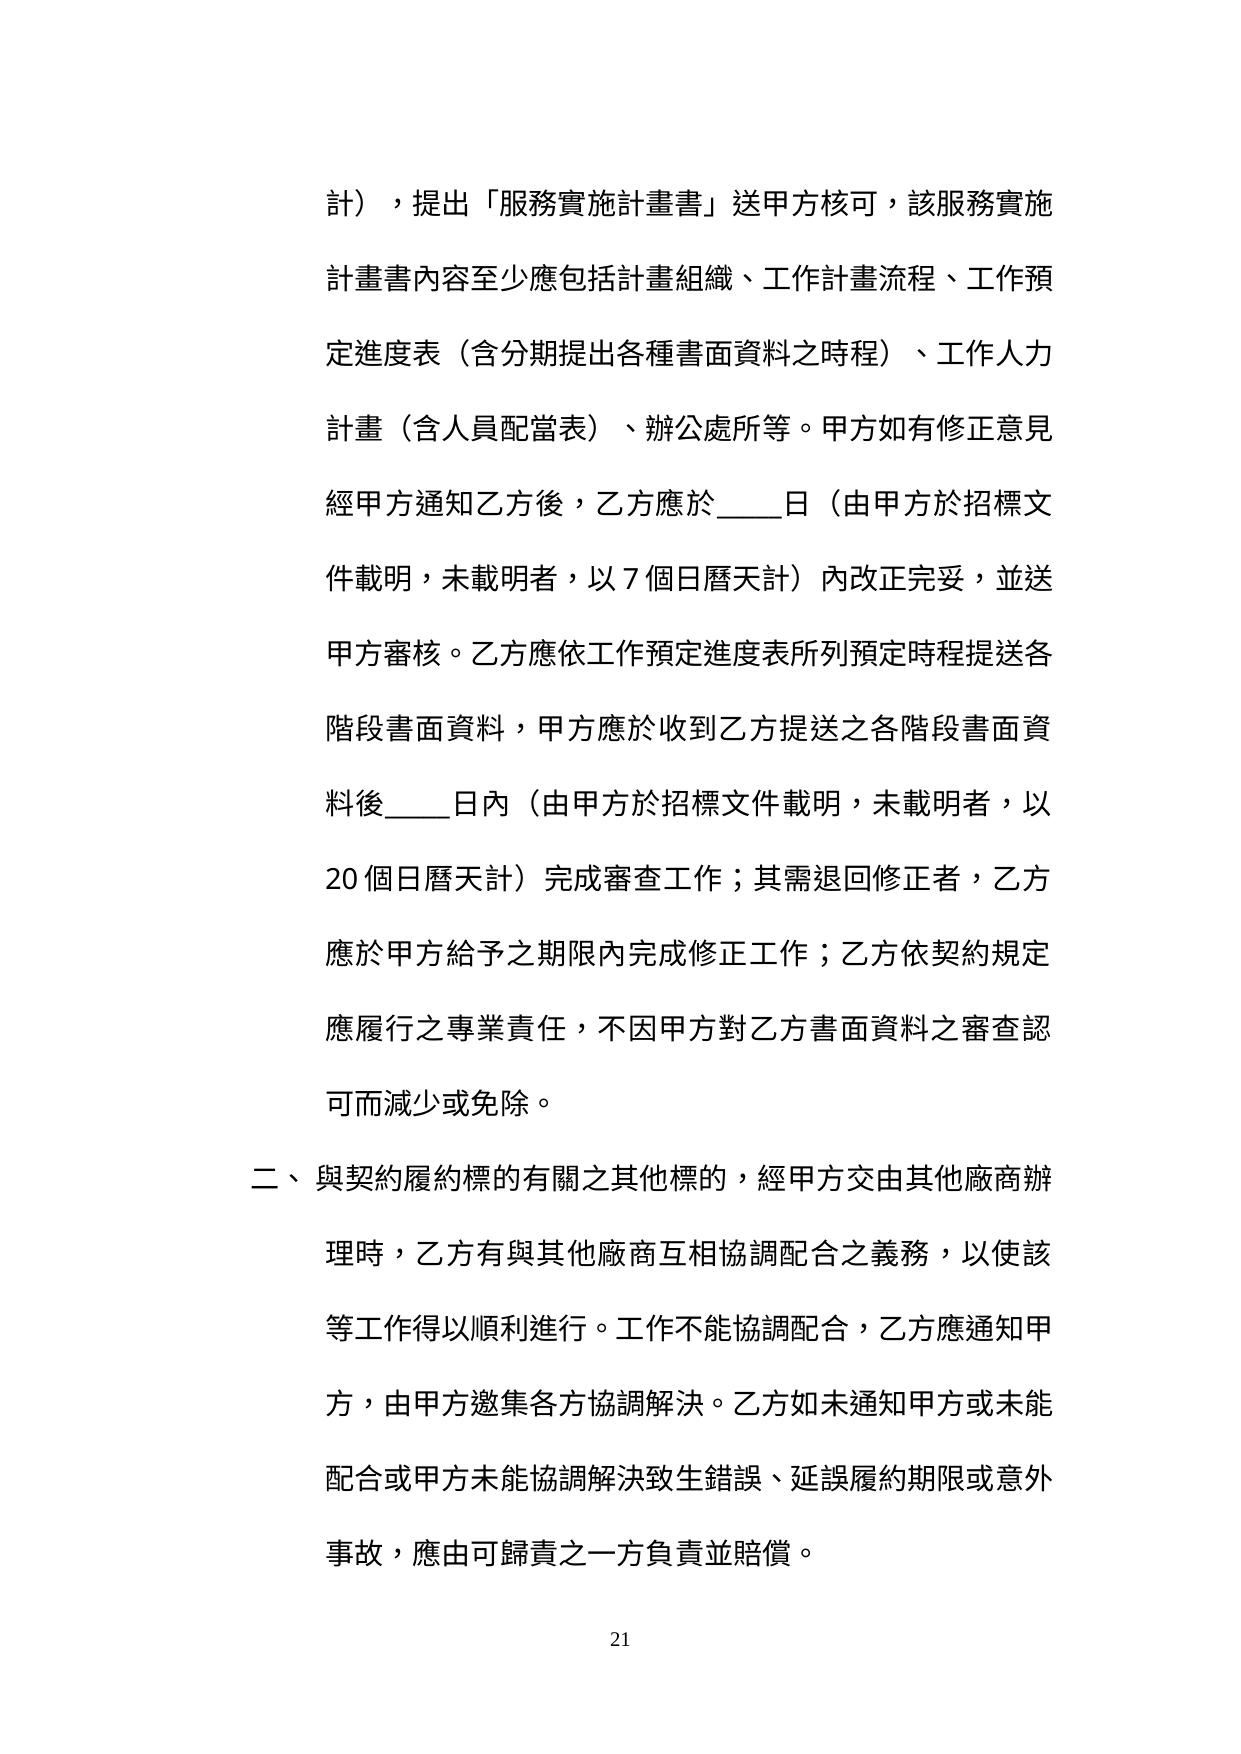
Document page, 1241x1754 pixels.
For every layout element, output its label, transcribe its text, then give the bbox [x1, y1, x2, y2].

text 一、 乙方應依招標文件及服務建議書內容，於簽約後_____日內（由甲方於招標文件載明，未載明者，以14個日曆天計），提出「服務實施計畫書」送甲方核可，該服務實施計畫書內容至少應包括計畫組織、工作計畫流程、工作預定進度表（含分期提出各種書面資料之時程）、工作人力計畫（含人員配當表）、辦公處所等。甲方如有修正意見，經甲方通知乙方後，乙方應於_____日（由甲方於招標文件載明，未載明者，以7個日曆天計）內改正完妥，並送甲方審核。乙方應依工作預定進度表所列預定時程提送各階段書面資料，甲方應於收到乙方提送之各階段書面資料後_____日內（由甲方於招標文件載明，未載明者，以20個日曆天計）完成審查工作；其需退回修正者，乙方應於甲方給予之期限內完成修正工作；乙方依契約規定應履行之專業責任，不因甲方對乙方書面資料之審查認可而減少或免除。 [250, 164, 1053, 1139]
text 二、 與契約履約標的有關之其他標的，經甲方交由其他廠商辦理時，乙方有與其他廠商互相協調配合之義務，以使該等工作得以順利進行。工作不能協調配合，乙方應通知甲方，由甲方邀集各方協調解決。乙方如未通知甲方或未能配合或甲方未能協調解決致生錯誤、延誤履約期限或意外事故，應由可歸責之一方負責並賠償。 [250, 1139, 1053, 1589]
